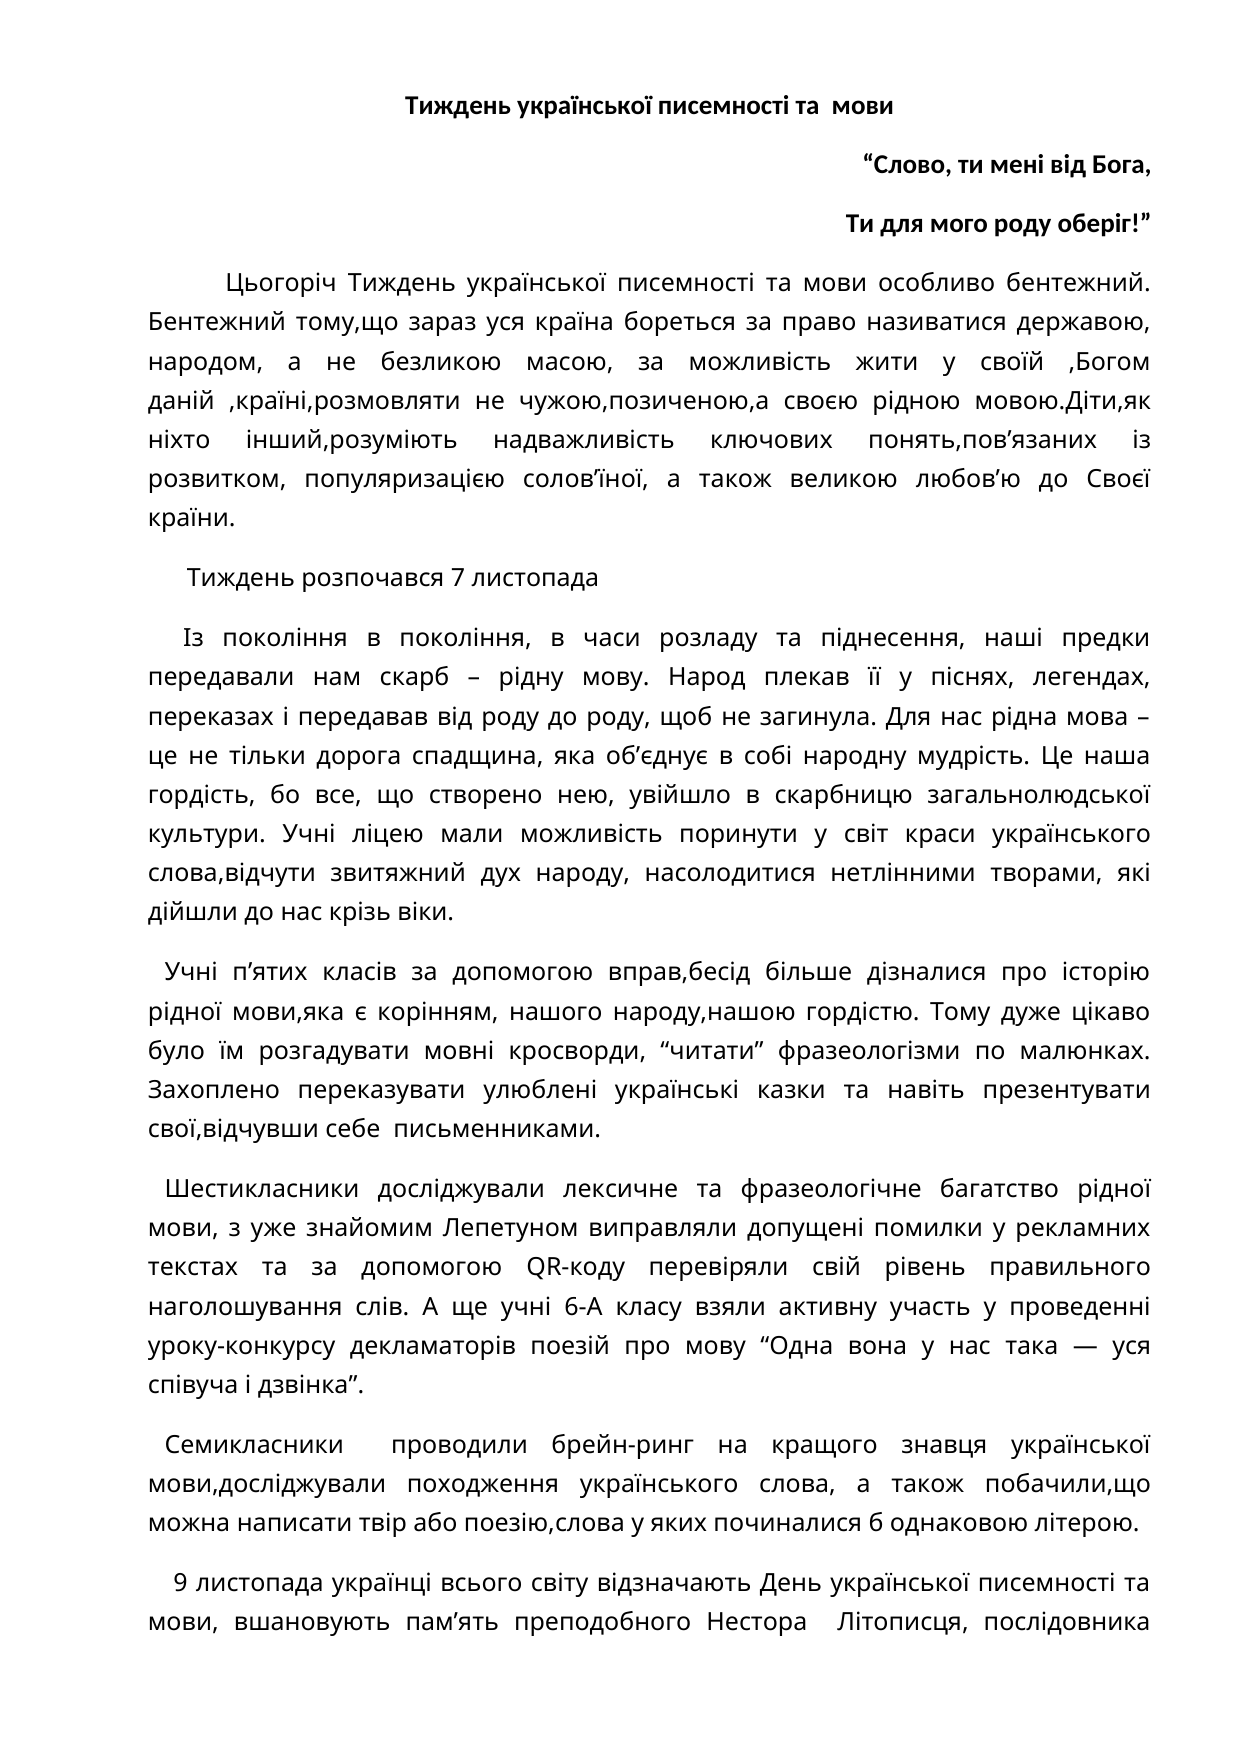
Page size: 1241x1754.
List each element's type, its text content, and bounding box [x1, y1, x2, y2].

text Із покоління в покоління, в часи розладу та піднесення, наші предки передавали нам скарб – рідну мову. Народ плекав її у піснях, легендах, переказах і передавав від роду до роду, щоб не загинула. Для нас рідна мова – це не тільки дорога спадщина, яка об’єднує в собі народну мудрість. Це наша гордість, бо все, що створено нею, увійшло в скарбницю загальнолюдської культури. Учні ліцею мали можливість поринути у світ краси українського слова,відчути звитяжний дух народу, насолодитися нетлінними творами, які дійшли до нас крізь віки. [148, 620, 1152, 928]
text Шестикласники досліджували лексичне та фразеологічне багатство рідної мови, з уже знайомим Лепетуном виправляли допущені помилки у рекламних текстах та за допомогою QR-коду перевіряли свій рівень правильного наголошування слів. А ще учні 6-А класу взяли активну участь у проведенні уроку-конкурсу декламаторів поезій про мову “Одна вона у нас така — уся співуча і дзвінка”. [148, 1171, 1152, 1401]
text Цьогоріч Тиждень української писемності та мови особливо бентежний. Бентежний тому,що зараз уся країна бореться за право називатися державою, народом, а не безликою масою, за можливість жити у своїй ,Богом даній ,країні,розмовляти не чужою,позиченою,а своєю рідною мовою.Діти,як ніхто інший,розуміють надважливість ключових понять,пов’язаних із розвитком, популяризацією солов’їної, а також великою любов’ю до Своєї країни. [148, 265, 1152, 534]
text Учні п’ятих класів за допомогою вправ,бесід більше дізналися про історію рідної мови,яка є корінням, нашого народу,нашою гордістю. Тому дуже цікаво було їм розгадувати мовні кросворди, “читати” фразеологізми по малюнках. Захоплено переказувати улюблені українські казки та навіть презентувати свої,відчувши себе письменниками. [148, 954, 1152, 1145]
text Ти для мого роду оберіг!” [148, 206, 1152, 239]
text Тиждень української писемності та мови [148, 88, 1152, 122]
text Тиждень розпочався 7 листопада [148, 560, 1152, 594]
text Семикласники проводили брейн-ринг на кращого знавця української мови,досліджували походження українського слова, а також побачили,що можна написати твір або поезію,слова у яких починалися б однаковою літерою. [148, 1426, 1152, 1539]
text “Слово, ти мені від Бога, [148, 147, 1152, 180]
text 9 листопада українці всього світу відзначають День української писемності та мови, вшановують пам’ять преподобного Нестора Літописця, послідовника [148, 1565, 1152, 1638]
